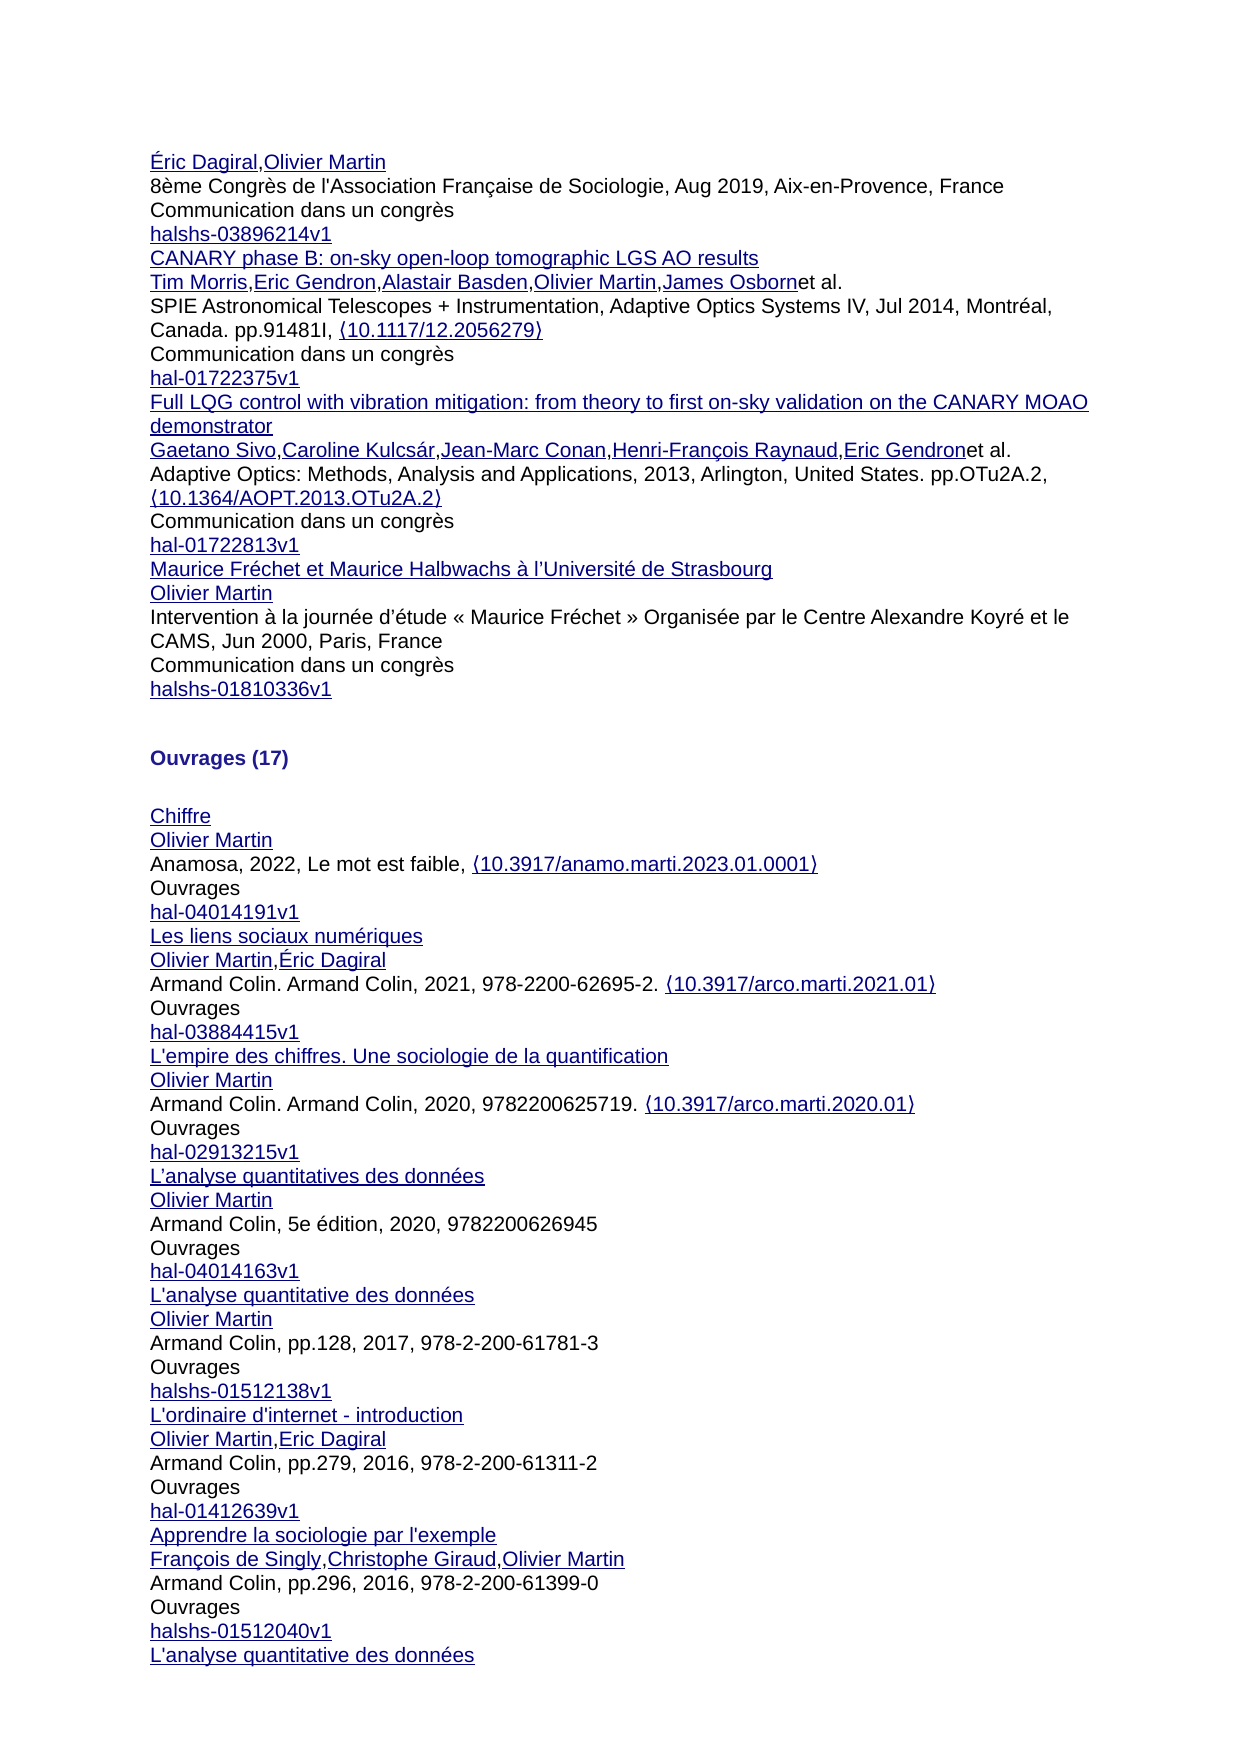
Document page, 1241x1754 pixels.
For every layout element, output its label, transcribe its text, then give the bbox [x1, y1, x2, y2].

table_cell L'ordinaire d'internet - introduction Olivier Martin,Eric Dagiral Armand Colin, pp.279, 2016, 978-2-200-61311-2 Ouvrages hal-01412639v1 [150, 1403, 1090, 1523]
table_cell L’analyse quantitatives des données Olivier Martin Armand Colin, 5e édition, 2020, 9782200626945 Ouvrages hal-04014163v1 [150, 1164, 1090, 1283]
table_cell Éric Dagiral,Olivier Martin 8ème Congrès de l'Association Française de Sociologie, Aug 2019, Aix-en-Provence, France Communication dans un congrès halshs-03896214v1 [150, 150, 1090, 246]
table_cell Maurice Fréchet et Maurice Halbwachs à l’Université de Strasbourg Olivier Martin Intervention à la journée d’étude « Maurice Fréchet » Organisée par le Centre Alexandre Koyré et le CAMS, Jun 2000, Paris, France Communication dans un congrès halshs-01810336v1 [150, 557, 1090, 701]
table_cell Full LQG control with vibration mitigation: from theory to first on-sky validation on the CANARY MOAO demonstrator Gaetano Sivo,Caroline Kulcsár,Jean-Marc Conan,Henri-François Raynaud,Eric Gendronet al. Adaptive Optics: Methods, Analysis and Applications, 2013, Arlington, United States. pp.OTu2A.2, ⟨10.1364/AOPT.2013.OTu2A.2⟩ Communication dans un congrès hal-01722813v1 [150, 390, 1090, 557]
table_header Chiffre Olivier Martin Anamosa, 2022, Le mot est faible, ⟨10.3917/anamo.marti.2023.01.0001⟩ Ouvrages hal-04014191v1 [150, 804, 1090, 924]
table_cell L'empire des chiffres. Une sociologie de la quantification Olivier Martin Armand Colin. Armand Colin, 2020, 9782200625719. ⟨10.3917/arco.marti.2020.01⟩ Ouvrages hal-02913215v1 [150, 1044, 1090, 1163]
table_cell L'analyse quantitative des données Olivier Martin Armand Colin, pp.128, 2017, 978-2-200-61781-3 Ouvrages halshs-01512138v1 [150, 1283, 1090, 1403]
table_cell Les liens sociaux numériques Olivier Martin,Éric Dagiral Armand Colin. Armand Colin, 2021, 978-2200-62695-2. ⟨10.3917/arco.marti.2021.01⟩ Ouvrages hal-03884415v1 [150, 924, 1090, 1044]
subtitle Ouvrages (17) [150, 746, 1090, 770]
table_cell L'analyse quantitative des données [150, 1643, 1090, 1667]
table_cell CANARY phase B: on-sky open-loop tomographic LGS AO results Tim Morris,Eric Gendron,Alastair Basden,Olivier Martin,James Osbornet al. SPIE Astronomical Telescopes + Instrumentation, Adaptive Optics Systems IV, Jul 2014, Montréal, Canada. pp.91481I, ⟨10.1117/12.2056279⟩ Communication dans un congrès hal-01722375v1 [150, 246, 1090, 389]
table_cell Apprendre la sociologie par l'exemple François de Singly,Christophe Giraud,Olivier Martin Armand Colin, pp.296, 2016, 978-2-200-61399-0 Ouvrages halshs-01512040v1 [150, 1523, 1090, 1643]
